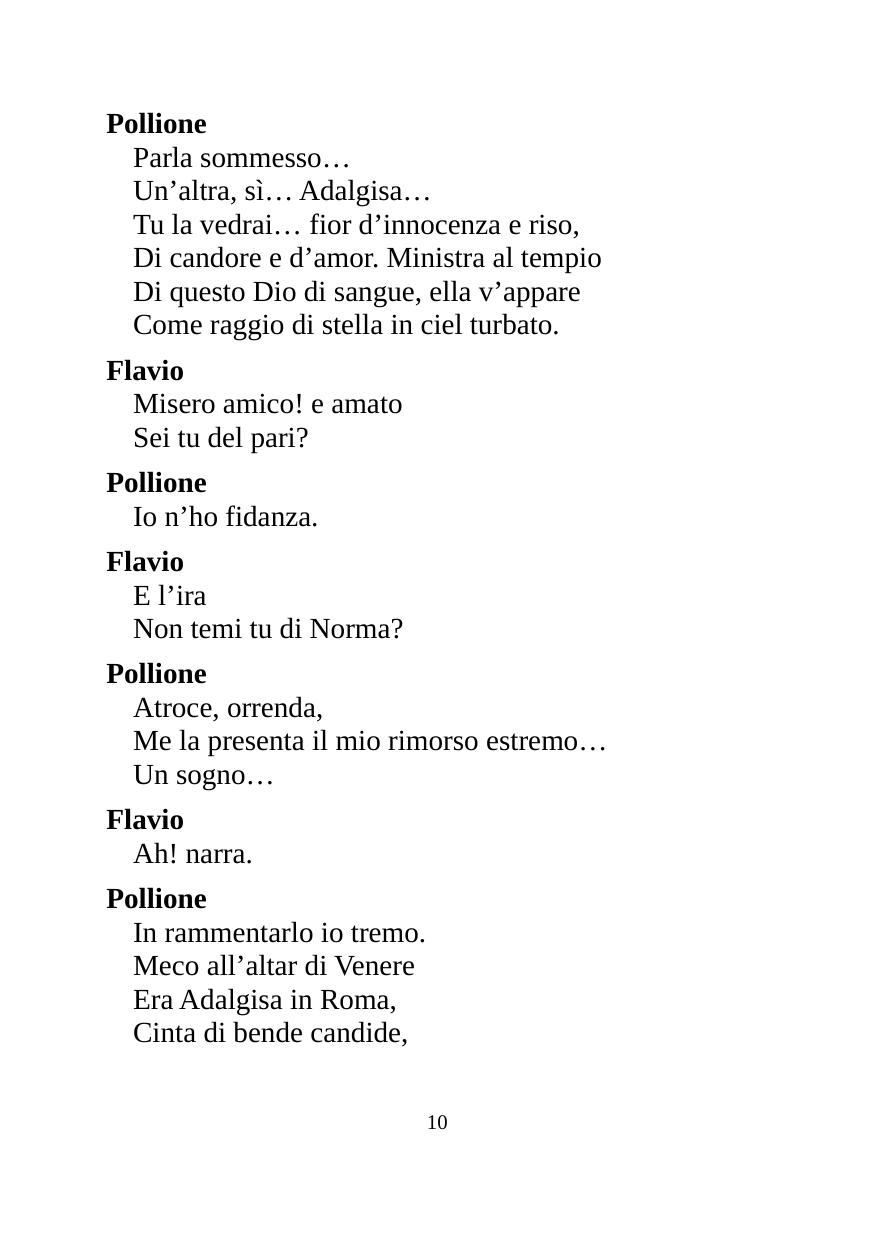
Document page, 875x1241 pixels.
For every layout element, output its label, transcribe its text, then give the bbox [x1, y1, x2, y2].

text Pollione [106, 656, 768, 690]
text Misero amico! e amato Sei tu del pari? [133, 386, 768, 453]
text E l’ira Non temi tu di Norma? [133, 578, 768, 645]
text Atroce, orrenda, Me la presenta il mio rimorso estremo… Un sogno… [133, 690, 768, 791]
text Pollione [106, 881, 768, 915]
text In rammentarlo io tremo. Meco all’altar di Venere Era Adalgisa in Roma, Cinta di bende candide, [133, 915, 768, 1049]
text Io n’ho fidanza. [133, 499, 768, 532]
text Parla sommesso… Un’altra, sì… Adalgisa… Tu la vedrai… fior d’innocenza e riso, Di candore e d’amor. Ministra al tempio Di questo Dio di sangue, ella v’appare Come raggio di stella in ciel turbato. [133, 140, 768, 341]
text Flavio [106, 544, 768, 578]
text Flavio [106, 353, 768, 386]
text Ah! narra. [133, 836, 768, 869]
text Pollione [106, 106, 768, 140]
text Pollione [106, 465, 768, 499]
text Flavio [106, 802, 768, 836]
